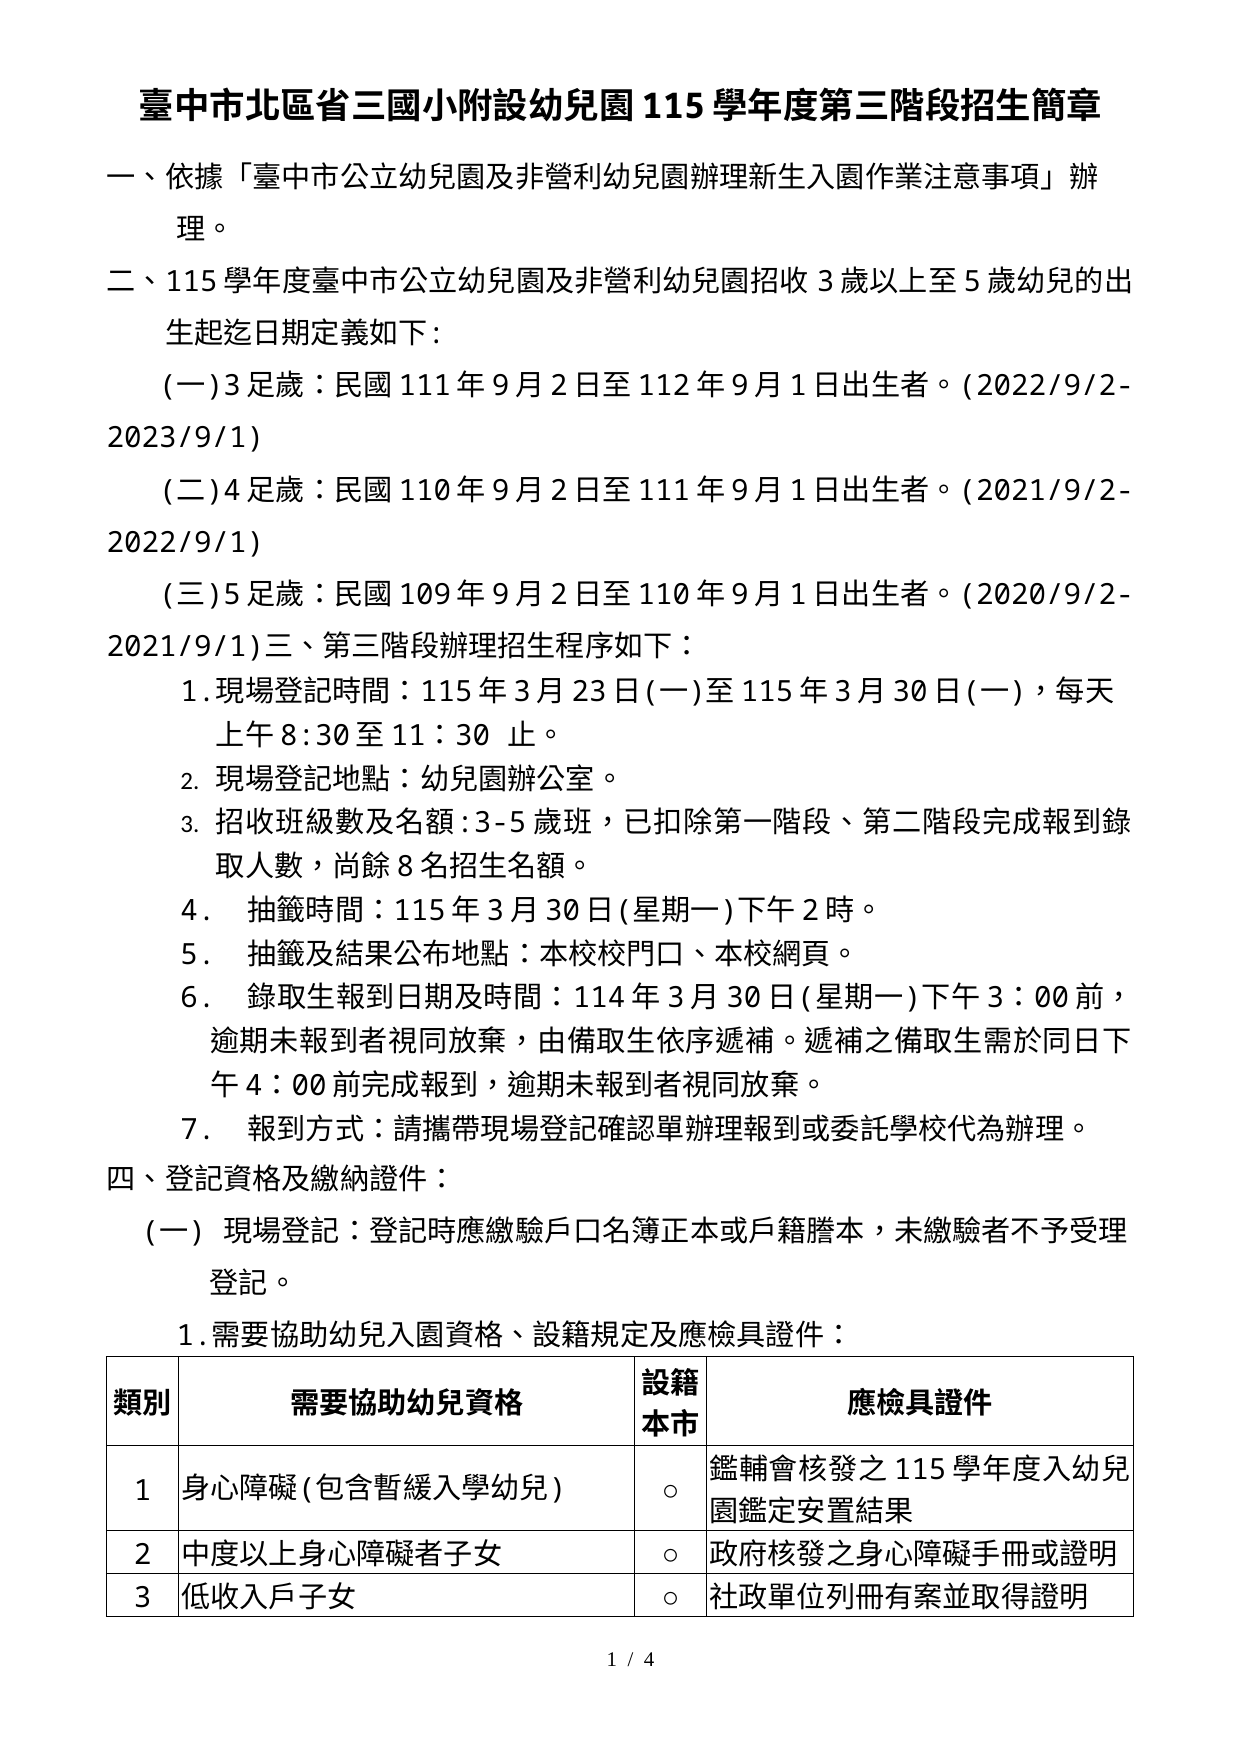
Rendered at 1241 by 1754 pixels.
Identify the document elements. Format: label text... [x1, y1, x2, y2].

table_cell 鑑輔會核發之115學年度入幼兒園鑑定安置結果 [707, 1446, 1133, 1530]
list 錄取生報到日期及時間：114年3月30日(星期一)下午3：00前，逾期未報到者視同放棄，由備取生依序遞補。遞補之備取生需於同日下午4：00前完成報到，逾期未報到者視同放棄。 [180, 973, 1134, 1104]
table_header 需要協助幼兒資格 [179, 1357, 634, 1445]
text 臺中市北區省三國小附設幼兒園115學年度第三階段招生簡章 [106, 75, 1134, 129]
table_cell 低收入戶子女 [179, 1574, 634, 1616]
text 理。 [106, 198, 1134, 250]
text (一) 現場登記：登記時應繳驗戶口名簿正本或戶籍謄本，未繳驗者不予受理登記。 [106, 1200, 1134, 1304]
list 現場登記地點：幼兒園辦公室。 [180, 754, 1134, 798]
table_cell 政府核發之身心障礙手冊或證明 [707, 1531, 1133, 1573]
text 四、登記資格及繳納證件： [106, 1148, 1134, 1200]
table_cell ○ [635, 1531, 706, 1573]
list 招收班級數及名額:3-5歲班，已扣除第一階段、第二階段完成報到錄取人數，尚餘8名招生名額。 [180, 798, 1134, 885]
table_header 設籍本市 [635, 1357, 706, 1445]
text 一、依據「臺中市公立幼兒園及非營利幼兒園辦理新生入園作業注意事項」辦 [106, 146, 1134, 198]
table_cell 社政單位列冊有案並取得證明 [707, 1574, 1133, 1616]
text (一)3足歲：民國111年9月2日至112年9月1日出生者。(2022/9/2-2023/9/1) [106, 354, 1134, 458]
table_cell 1 [107, 1446, 178, 1530]
table_cell 2 [107, 1531, 178, 1573]
text (三)5足歲：民國109年9月2日至110年9月1日出生者。(2020/9/2-2021/9/1)三、第三階段辦理招生程序如下： [106, 562, 1134, 667]
text (二)4足歲：民國110年9月2日至111年9月1日出生者。(2021/9/2-2022/9/1) [106, 458, 1134, 562]
list 現場登記時間：115年3月23日(一)至115年3月30日(一)，每天上午8:30至11：30 止。 [180, 667, 1134, 754]
table_cell ○ [635, 1574, 706, 1616]
table_header 類別 [107, 1357, 178, 1445]
table_header 應檢具證件 [707, 1357, 1133, 1445]
table_cell 中度以上身心障礙者子女 [179, 1531, 634, 1573]
list 抽籤及結果公布地點：本校校門口、本校網頁。 [180, 929, 1134, 973]
table_cell 身心障礙(包含暫緩入學幼兒) [179, 1446, 634, 1530]
list 報到方式：請攜帶現場登記確認單辦理報到或委託學校代為辦理。 [180, 1104, 1134, 1148]
text 1.需要協助幼兒入園資格、設籍規定及應檢具證件： [106, 1304, 1134, 1356]
table_cell ○ [635, 1446, 706, 1530]
list 抽籤時間：115年3月30日(星期一)下午2時。 [180, 885, 1134, 929]
table_cell 3 [107, 1574, 178, 1616]
text 二、115學年度臺中市公立幼兒園及非營利幼兒園招收3歲以上至5歲幼兒的出生起迄日期定義如下: [106, 250, 1134, 354]
